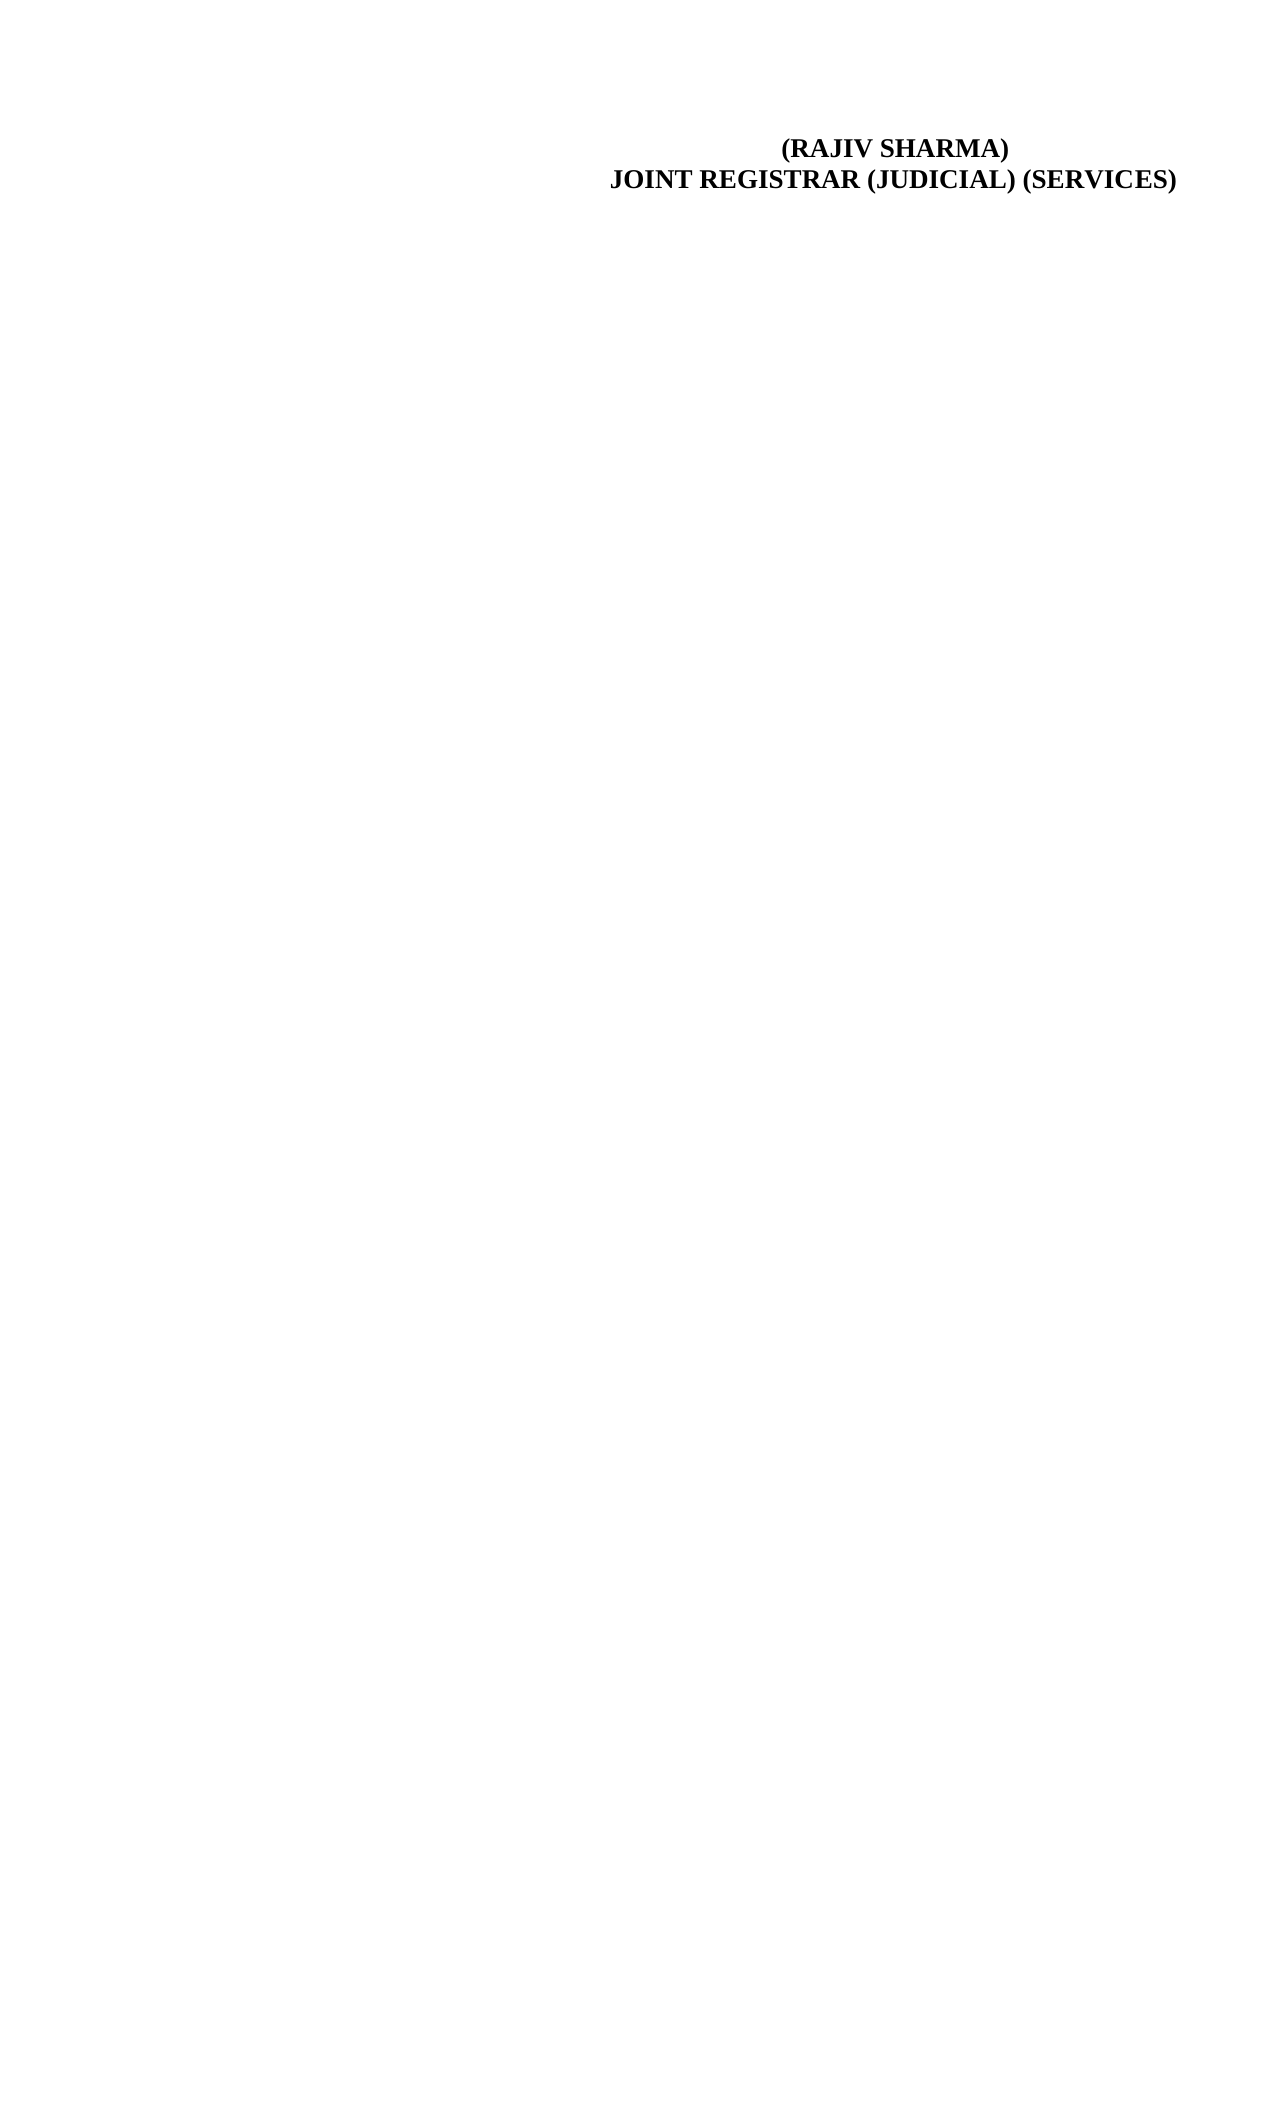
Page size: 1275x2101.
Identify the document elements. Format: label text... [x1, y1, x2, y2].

text (RAJIV SHARMA) [712, 132, 1181, 163]
text JOINT REGISTRAR (JUDICIAL) (SERVICES) [187, 163, 1181, 194]
